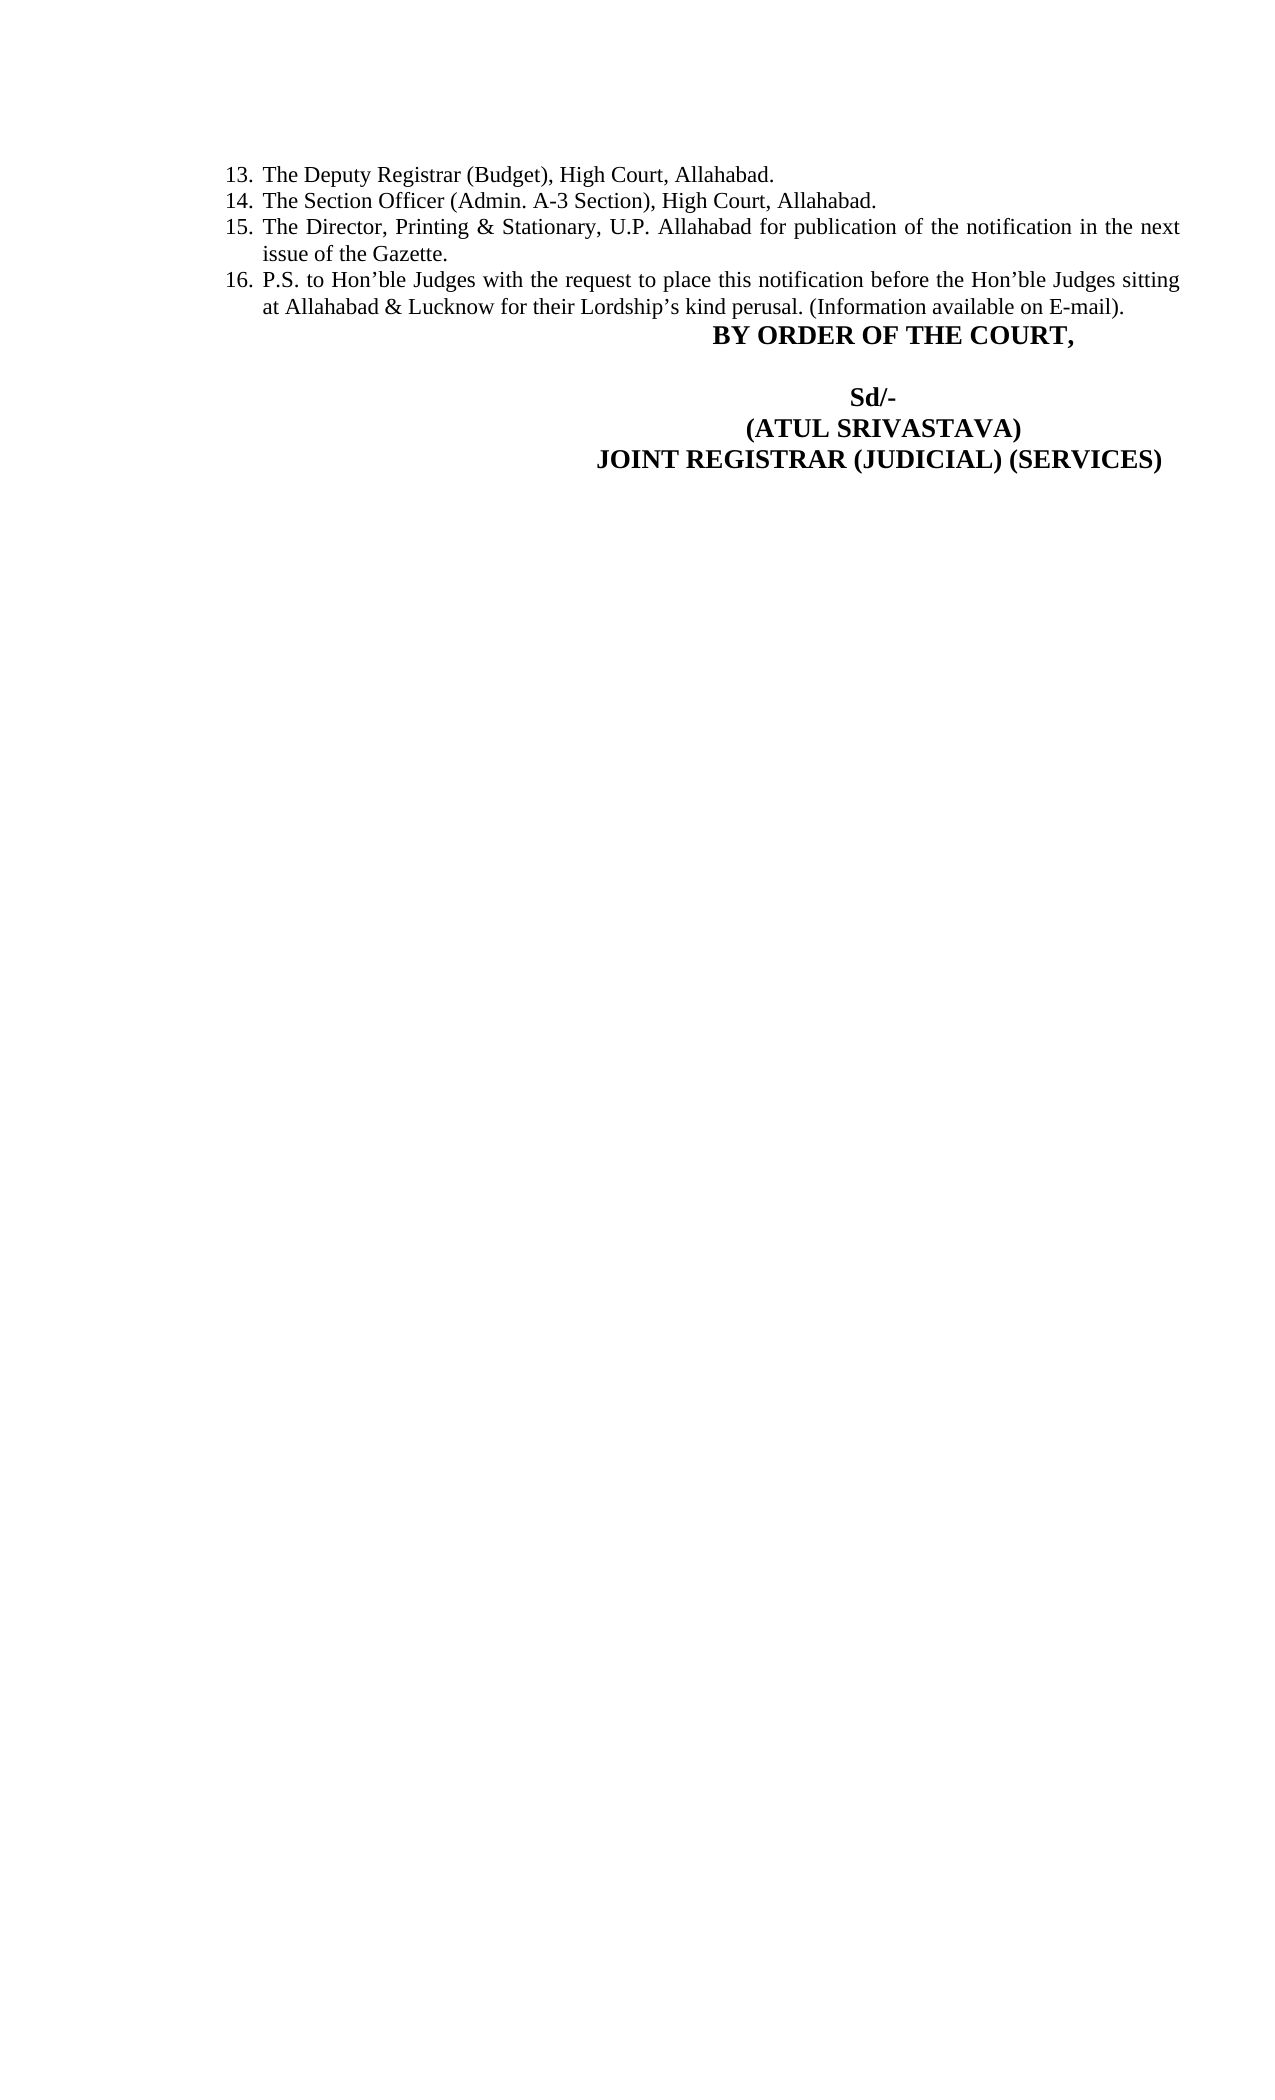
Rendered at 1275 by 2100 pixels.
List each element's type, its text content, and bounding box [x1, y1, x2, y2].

list BY ORDER OF THE COURT, [225, 319, 1181, 350]
text Sd/- [187, 381, 1183, 412]
list The Deputy Registrar (Budget), High Court, Allahabad. [225, 161, 1181, 187]
list The Section Officer (Admin. A-3 Section), High Court, Allahabad. [225, 187, 1181, 214]
text JOINT REGISTRAR (JUDICIAL) (SERVICES) [187, 444, 1181, 475]
list P.S. to Hon’ble Judges with the request to place this notification before the Hon’ble Judges sitting at Allahabad & Lucknow for their Lordship’s kind perusal. (Information available on E-mail). [225, 266, 1181, 319]
list The Director, Printing & Stationary, U.P. Allahabad for publication of the notification in the next issue of the Gazette. [225, 214, 1181, 266]
text (ATUL SRIVASTAVA) [187, 412, 1181, 444]
